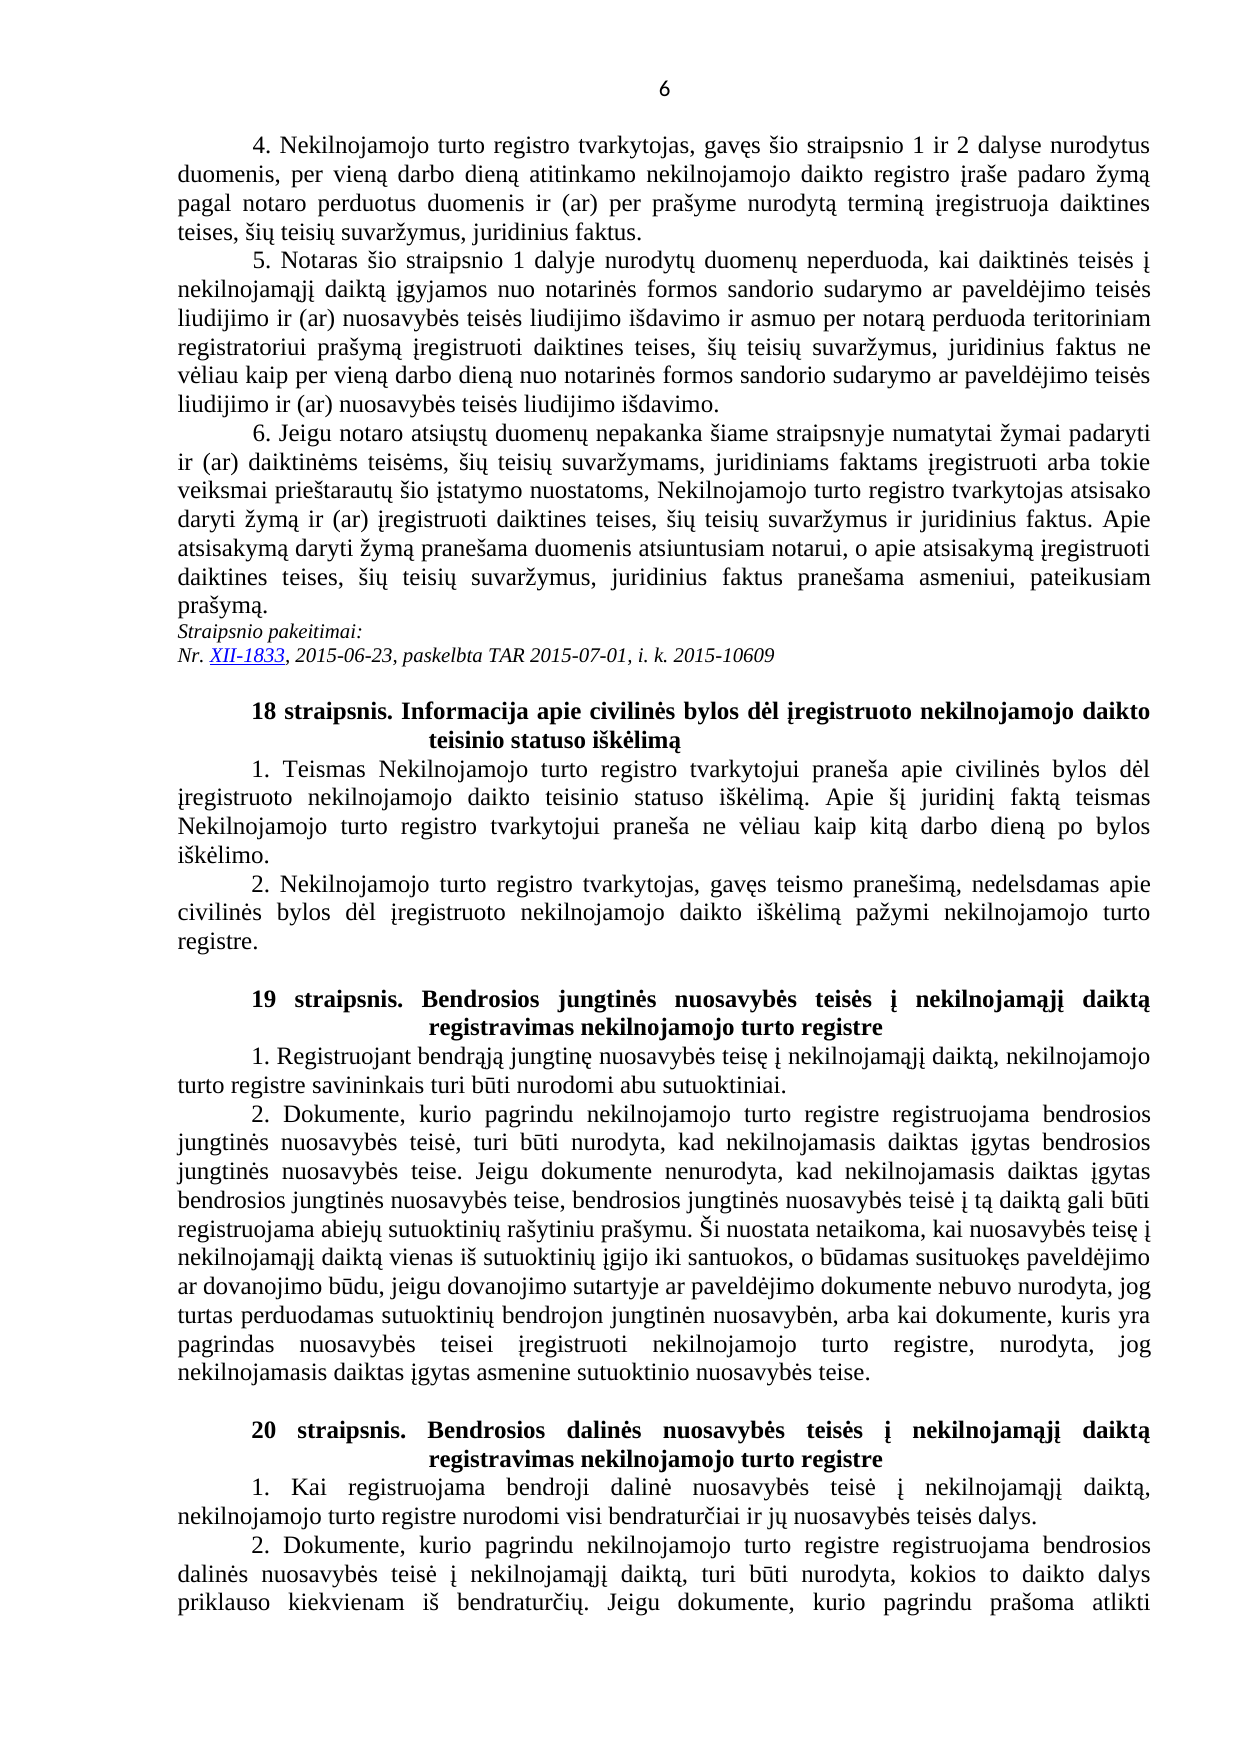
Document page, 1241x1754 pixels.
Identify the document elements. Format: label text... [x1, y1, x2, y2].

text 19 straipsnis. Bendrosios jungtinės nuosavybės teisės į nekilnojamąjį daiktą registravimas nekilnojamojo turto registre [251, 984, 1152, 1041]
text 20 straipsnis. Bendrosios dalinės nuosavybės teisės į nekilnojamąjį daiktą registravimas nekilnojamojo turto registre [251, 1415, 1152, 1472]
text 1. Registruojant bendrąją jungtinę nuosavybės teisę į nekilnojamąjį daiktą, nekilnojamojo turto registre savininkais turi būti nurodomi abu sutuoktiniai. [177, 1041, 1152, 1099]
text 1. Kai registruojama bendroji dalinė nuosavybės teisė į nekilnojamąjį daiktą, nekilnojamojo turto registre nurodomi visi bendraturčiai ir jų nuosavybės teisės dalys. [177, 1472, 1152, 1530]
text 2. Dokumente, kurio pagrindu nekilnojamojo turto registre registruojama bendrosios dalinės nuosavybės teisė į nekilnojamąjį daiktą, turi būti nurodyta, kokios to daikto dalys priklauso kiekvienam iš bendraturčių. Jeigu dokumente, kurio pagrindu prašoma atlikti [177, 1530, 1152, 1616]
text 5. Notaras šio straipsnio 1 dalyje nurodytų duomenų neperduoda, kai daiktinės teisės į nekilnojamąjį daiktą įgyjamos nuo notarinės formos sandorio sudarymo ar paveldėjimo teisės liudijimo ir (ar) nuosavybės teisės liudijimo išdavimo ir asmuo per notarą perduoda teritoriniam registratoriui prašymą įregistruoti daiktines teises, šių teisių suvaržymus, juridinius faktus ne vėliau kaip per vieną darbo dieną nuo notarinės formos sandorio sudarymo ar paveldėjimo teisės liudijimo ir (ar) nuosavybės teisės liudijimo išdavimo. [177, 246, 1152, 418]
text 2. Nekilnojamojo turto registro tvarkytojas, gavęs teismo pranešimą, nedelsdamas apie civilinės bylos dėl įregistruoto nekilnojamojo daikto iškėlimą pažymi nekilnojamojo turto registre. [177, 869, 1152, 955]
text 4. Nekilnojamojo turto registro tvarkytojas, gavęs šio straipsnio 1 ir 2 dalyse nurodytus duomenis, per vieną darbo dieną atitinkamo nekilnojamojo daikto registro įraše padaro žymą pagal notaro perduotus duomenis ir (ar) per prašyme nurodytą terminą įregistruoja daiktines teises, šių teisių suvaržymus, juridinius faktus. [177, 131, 1152, 246]
text 1. Teismas Nekilnojamojo turto registro tvarkytojui praneša apie civilinės bylos dėl įregistruoto nekilnojamojo daikto teisinio statuso iškėlimą. Apie šį juridinį faktą teismas Nekilnojamojo turto registro tvarkytojui praneša ne vėliau kaip kitą darbo dieną po bylos iškėlimo. [177, 754, 1152, 869]
text 2. Dokumente, kurio pagrindu nekilnojamojo turto registre registruojama bendrosios jungtinės nuosavybės teisė, turi būti nurodyta, kad nekilnojamasis daiktas įgytas bendrosios jungtinės nuosavybės teise. Jeigu dokumente nenurodyta, kad nekilnojamasis daiktas įgytas bendrosios jungtinės nuosavybės teise, bendrosios jungtinės nuosavybės teisė į tą daiktą gali būti registruojama abiejų sutuoktinių rašytiniu prašymu. Ši nuostata netaikoma, kai nuosavybės teisę į nekilnojamąjį daiktą vienas iš sutuoktinių įgijo iki santuokos, o būdamas susituokęs paveldėjimo ar dovanojimo būdu, jeigu dovanojimo sutartyje ar paveldėjimo dokumente nebuvo nurodyta, jog turtas perduodamas sutuoktinių bendrojon jungtinėn nuosavybėn, arba kai dokumente, kuris yra pagrindas nuosavybės teisei įregistruoti nekilnojamojo turto registre, nurodyta, jog nekilnojamasis daiktas įgytas asmenine sutuoktinio nuosavybės teise. [177, 1099, 1152, 1386]
text Straipsnio pakeitimai: [177, 619, 1152, 643]
text 18 straipsnis. Informacija apie civilinės bylos dėl įregistruoto nekilnojamojo daikto teisinio statuso iškėlimą [251, 696, 1152, 754]
text 6. Jeigu notaro atsiųstų duomenų nepakanka šiame straipsnyje numatytai žymai padaryti ir (ar) daiktinėms teisėms, šių teisių suvaržymams, juridiniams faktams įregistruoti arba tokie veiksmai prieštarautų šio įstatymo nuostatoms, Nekilnojamojo turto registro tvarkytojas atsisako daryti žymą ir (ar) įregistruoti daiktines teises, šių teisių suvaržymus ir juridinius faktus. Apie atsisakymą daryti žymą pranešama duomenis atsiuntusiam notarui, o apie atsisakymą įregistruoti daiktines teises, šių teisių suvaržymus, juridinius faktus pranešama asmeniui, pateikusiam prašymą. [177, 418, 1152, 619]
text Nr. XII-1833, 2015-06-23, paskelbta TAR 2015-07-01, i. k. 2015-10609 [177, 643, 1152, 667]
